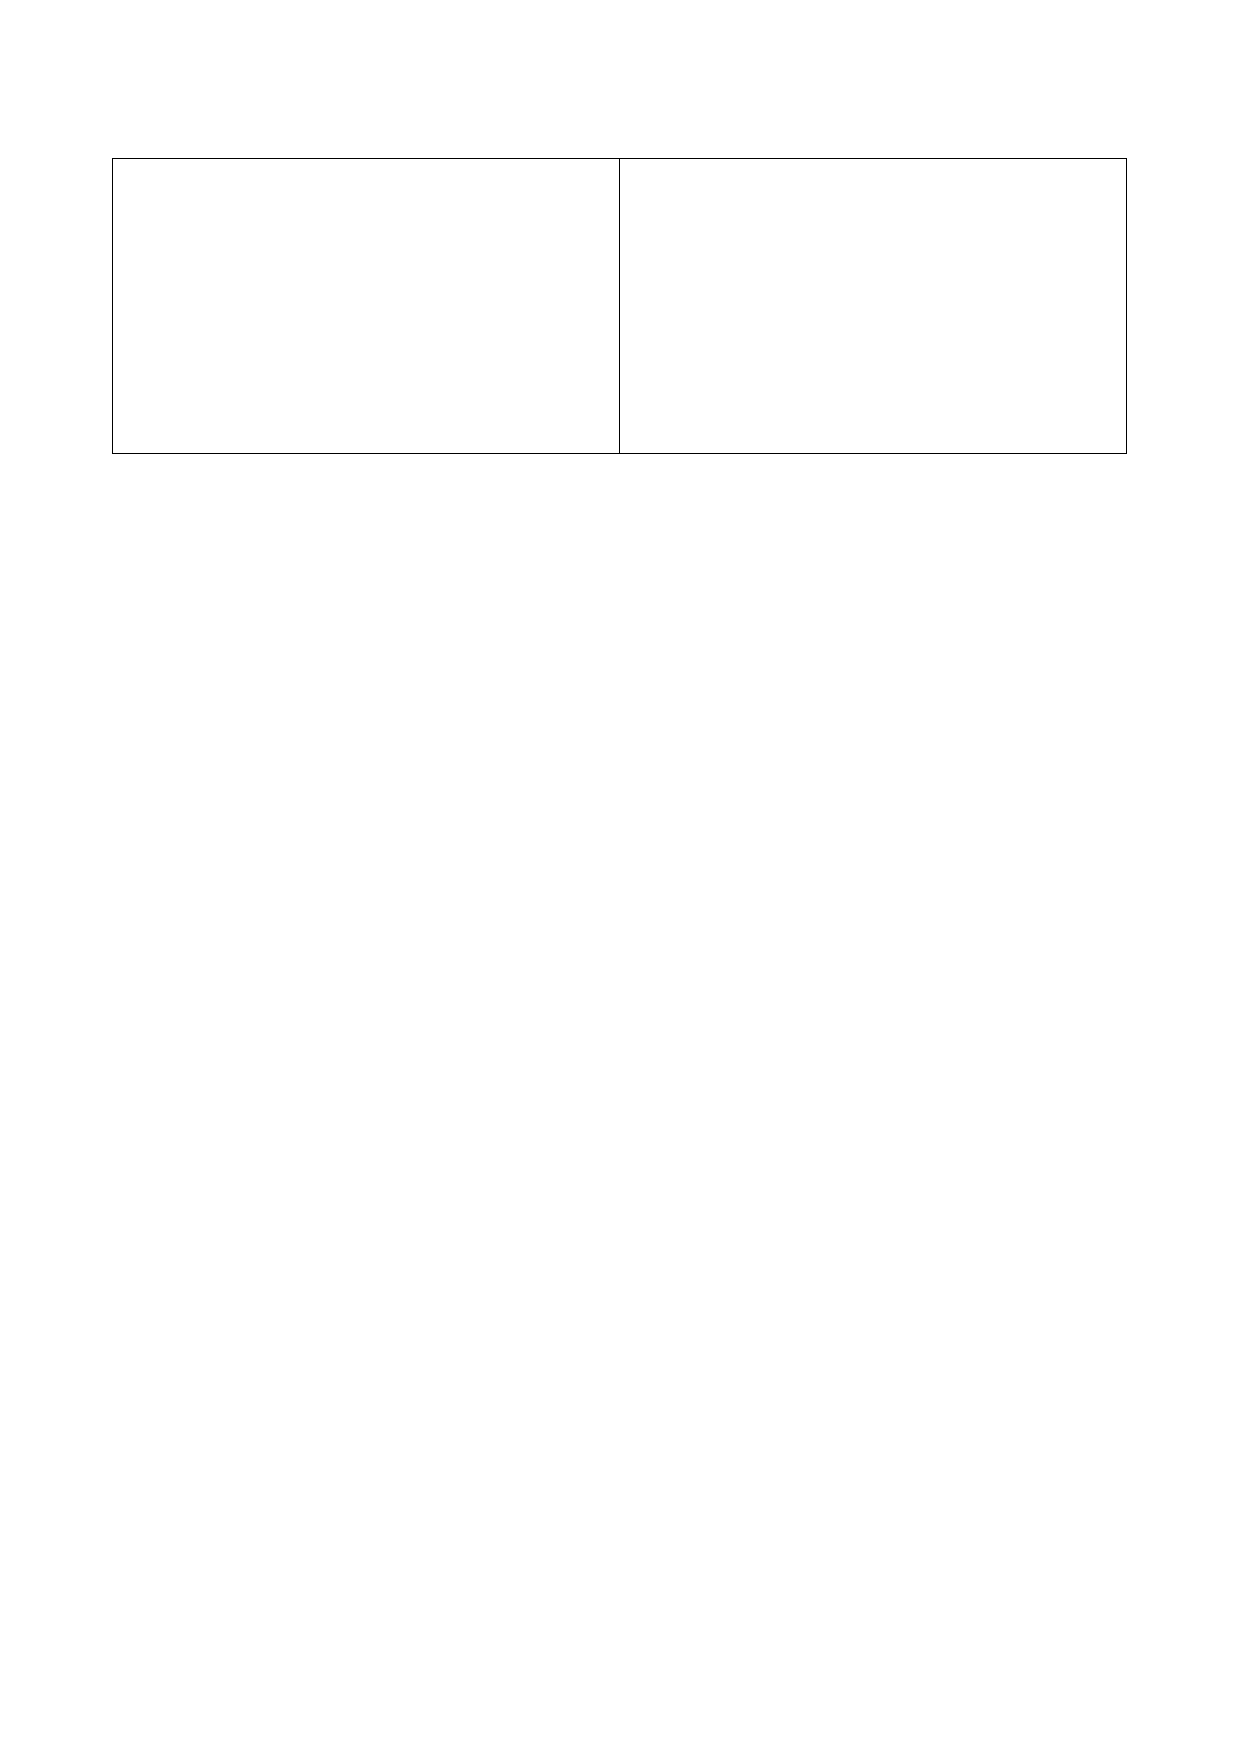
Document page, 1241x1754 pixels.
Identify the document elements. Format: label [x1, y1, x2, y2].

table_cell [620, 159, 1126, 452]
table_cell [113, 159, 619, 452]
